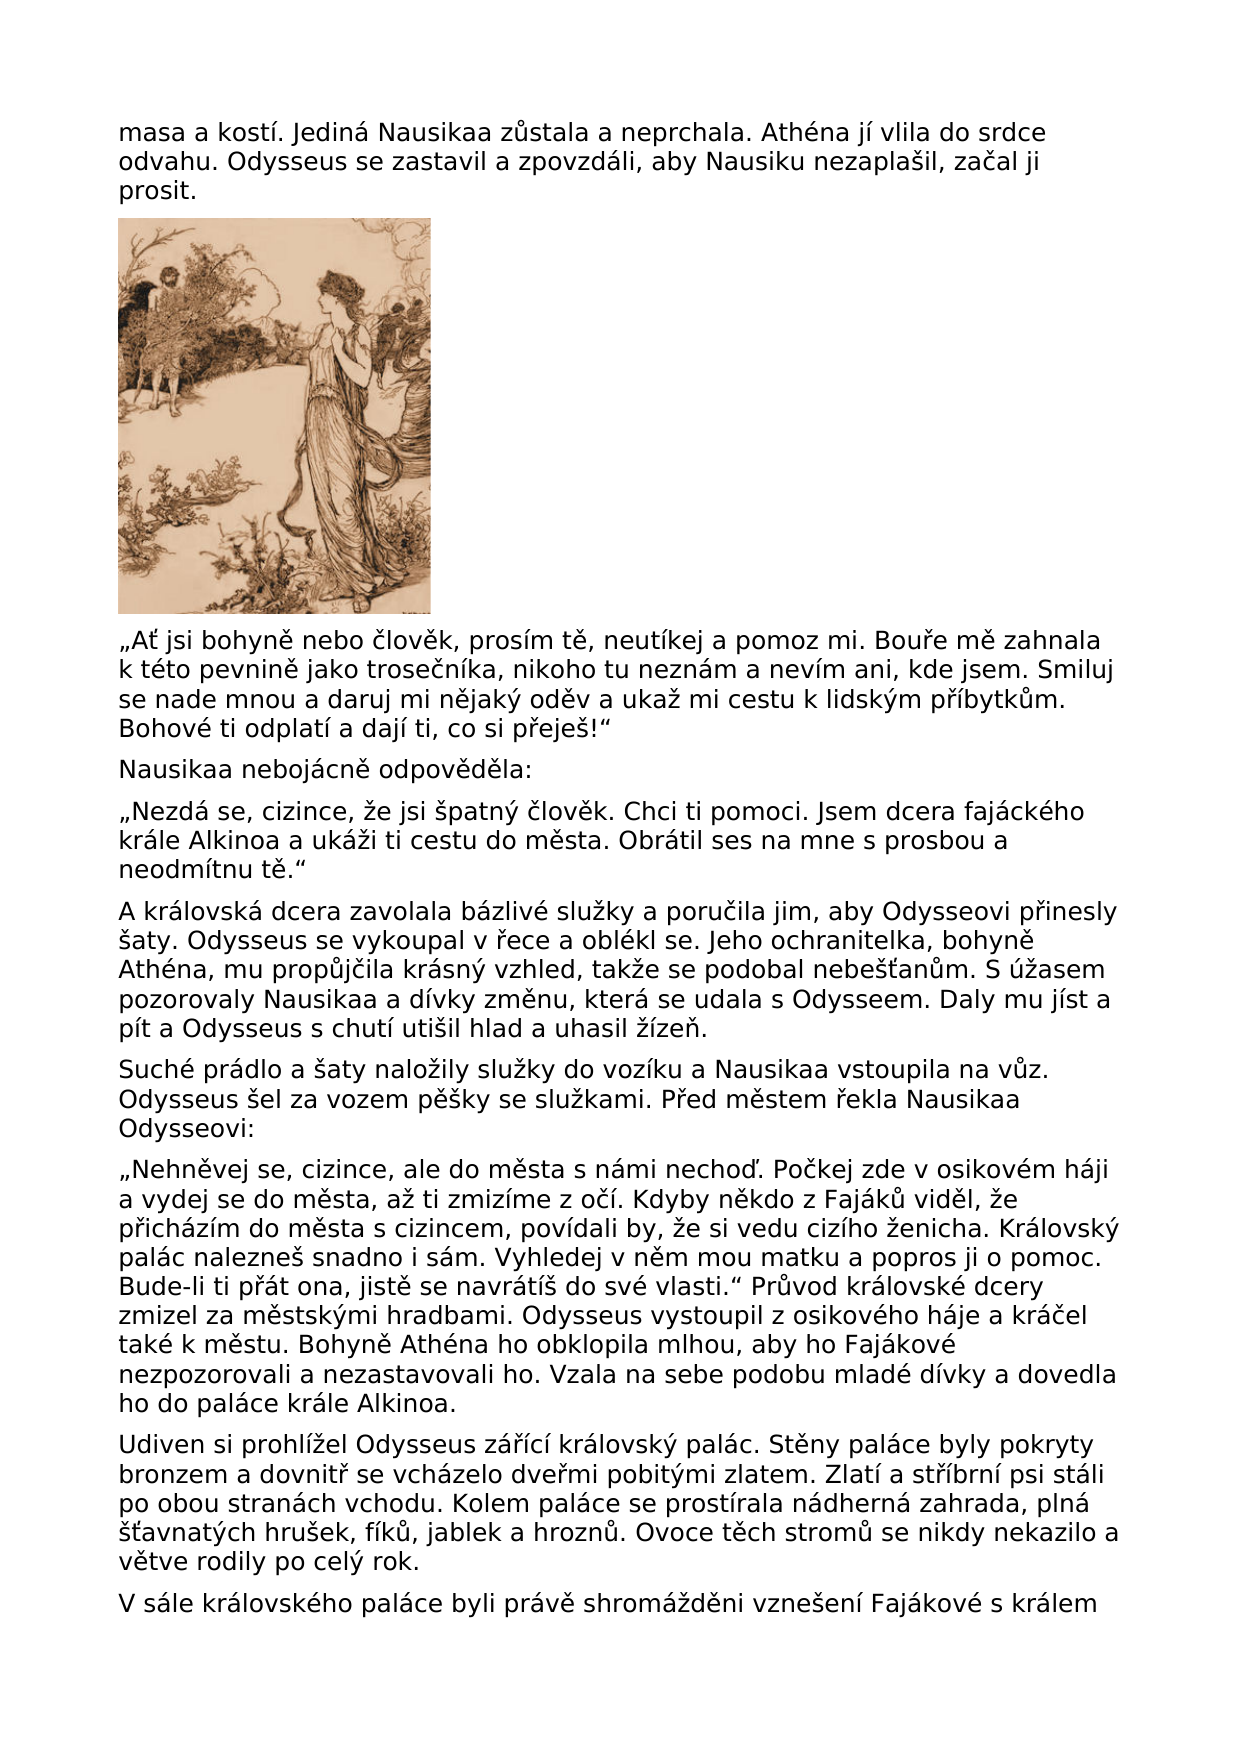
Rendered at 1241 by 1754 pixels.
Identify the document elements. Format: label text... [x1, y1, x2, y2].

text Udiven si prohlížel Odysseus zářící královský palác. Stěny paláce byly pokryty bronzem a dovnitř se vcházelo dveřmi pobitými zlatem. Zlatí a stříbrní psi stáli po obou stranách vchodu. Kolem paláce se prostírala nádherná zahrada, plná šťavnatých hrušek, fíků, jablek a hroznů. Ovoce těch stromů se nikdy nekazilo a větve rodily po celý rok. [118, 1431, 1122, 1576]
picture [118, 218, 431, 614]
text Suché prádlo a šaty naložily služky do vozíku a Nausikaa vstoupila na vůz. Odysseus šel za vozem pěšky se služkami. Před městem řekla Nausikaa Odysseovi: [118, 1056, 1122, 1143]
text „Ať jsi bohyně nebo člověk, prosím tě, neutíkej a pomoz mi. Bouře mě zahnala k této pevnině jako trosečníka, nikoho tu neznám a nevím ani, kde jsem. Smiluj se nade mnou a daruj mi nějaký oděv a ukaž mi cestu k lidským příbytkům. Bohové ti odplatí a dají ti, co si přeješ!“ [118, 626, 1122, 743]
text A královská dcera zavolala bázlivé služky a poručila jim, aby Odysseovi přinesly šaty. Odysseus se vykoupal v řece a oblékl se. Jeho ochranitelka, bohyně Athéna, mu propůjčila krásný vzhled, takže se podobal nebešťanům. S úžasem pozorovaly Nausikaa a dívky změnu, která se udala s Odysseem. Daly mu jíst a pít a Odysseus s chutí utišil hlad a uhasil žízeň. [118, 897, 1122, 1043]
text „Nehněvej se, cizince, ale do města s námi nechoď. Počkej zde v osikovém háji a vydej se do města, až ti zmizíme z očí. Kdyby někdo z Fajáků viděl, že přicházím do města s cizincem, povídali by, že si vedu cizího ženicha. Královský palác nalezneš snadno i sám. Vyhledej v něm mou matku a popros ji o pomoc. Bude-li ti přát ona, jistě se navrátíš do své vlasti.“ Průvod královské dcery zmizel za městskými hradbami. Odysseus vystoupil z osikového háje a kráčel také k městu. Bohyně Athéna ho obklopila mlhou, aby ho Fajákové nezpozorovali a nezastavovali ho. Vzala na sebe podobu mladé dívky a dovedla ho do paláce krále Alkinoa. [118, 1156, 1122, 1418]
text Nausikaa nebojácně odpověděla: [118, 756, 1122, 785]
text „Nezdá se, cizince, že jsi špatný člověk. Chci ti pomoci. Jsem dcera fajáckého krále Alkinoa a ukáži ti cestu do města. Obrátil ses na mne s prosbou a neodmítnu tě.“ [118, 797, 1122, 885]
text V sále královského paláce byli právě shromážděni vznešení Fajákové s králem [118, 1589, 1122, 1618]
text masa a kostí. Jediná Nausikaa zůstala a neprchala. Athéna jí vlila do srdce odvahu. Odysseus se zastavil a zpovzdáli, aby Nausiku nezaplašil, začal ji prosit. [118, 118, 1122, 206]
